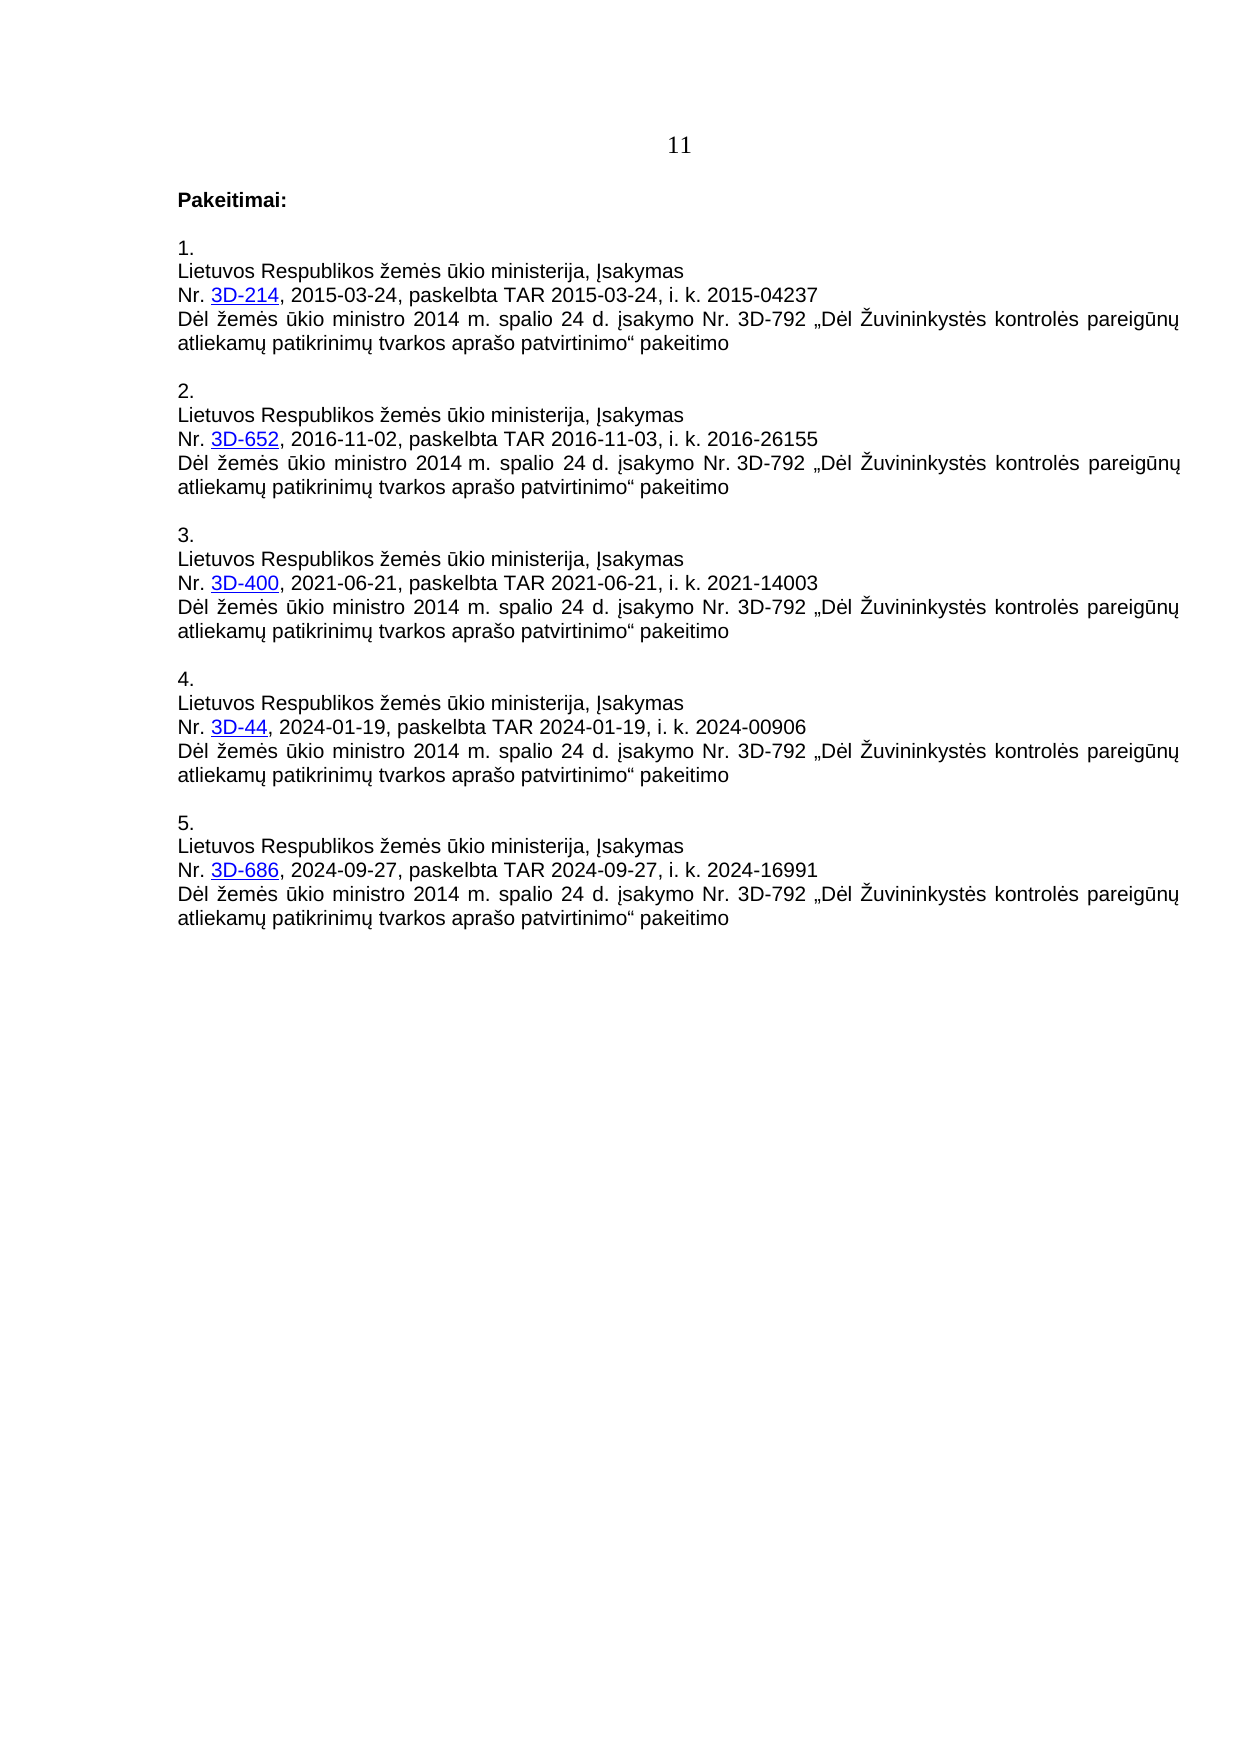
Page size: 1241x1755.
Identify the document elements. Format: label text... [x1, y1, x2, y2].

text Pakeitimai: [177, 187, 1181, 211]
text Dėl žemės ūkio ministro 2014 m. spalio 24 d. įsakymo Nr. 3D-792 „Dėl Žuvininkystės kontrolės pareigūnų atliekamų patikrinimų tvarkos aprašo patvirtinimo“ pakeitimo [177, 451, 1181, 499]
text Nr. 3D-214, 2015-03-24, paskelbta TAR 2015-03-24, i. k. 2015-04237 [177, 283, 1181, 307]
text Nr. 3D-400, 2021-06-21, paskelbta TAR 2021-06-21, i. k. 2021-14003 [177, 571, 1181, 595]
text Lietuvos Respublikos žemės ūkio ministerija, Įsakymas [177, 834, 1181, 858]
text 4. [177, 667, 1181, 691]
text Dėl žemės ūkio ministro 2014 m. spalio 24 d. įsakymo Nr. 3D-792 „Dėl Žuvininkystės kontrolės pareigūnų atliekamų patikrinimų tvarkos aprašo patvirtinimo“ pakeitimo [177, 307, 1181, 355]
text 2. [177, 379, 1181, 403]
text Lietuvos Respublikos žemės ūkio ministerija, Įsakymas [177, 403, 1181, 427]
text Nr. 3D-652, 2016-11-02, paskelbta TAR 2016-11-03, i. k. 2016-26155 [177, 427, 1181, 451]
text Nr. 3D-686, 2024-09-27, paskelbta TAR 2024-09-27, i. k. 2024-16991 [177, 858, 1181, 882]
text Dėl žemės ūkio ministro 2014 m. spalio 24 d. įsakymo Nr. 3D-792 „Dėl Žuvininkystės kontrolės pareigūnų atliekamų patikrinimų tvarkos aprašo patvirtinimo“ pakeitimo [177, 738, 1181, 786]
text 1. [177, 235, 1181, 259]
text Nr. 3D-44, 2024-01-19, paskelbta TAR 2024-01-19, i. k. 2024-00906 [177, 714, 1181, 738]
text Dėl žemės ūkio ministro 2014 m. spalio 24 d. įsakymo Nr. 3D-792 „Dėl Žuvininkystės kontrolės pareigūnų atliekamų patikrinimų tvarkos aprašo patvirtinimo“ pakeitimo [177, 595, 1181, 643]
text 5. [177, 810, 1181, 834]
text Lietuvos Respublikos žemės ūkio ministerija, Įsakymas [177, 547, 1181, 571]
text 3. [177, 523, 1181, 547]
text Lietuvos Respublikos žemės ūkio ministerija, Įsakymas [177, 259, 1181, 283]
text Dėl žemės ūkio ministro 2014 m. spalio 24 d. įsakymo Nr. 3D-792 „Dėl Žuvininkystės kontrolės pareigūnų atliekamų patikrinimų tvarkos aprašo patvirtinimo“ pakeitimo [177, 882, 1181, 930]
text Lietuvos Respublikos žemės ūkio ministerija, Įsakymas [177, 691, 1181, 714]
